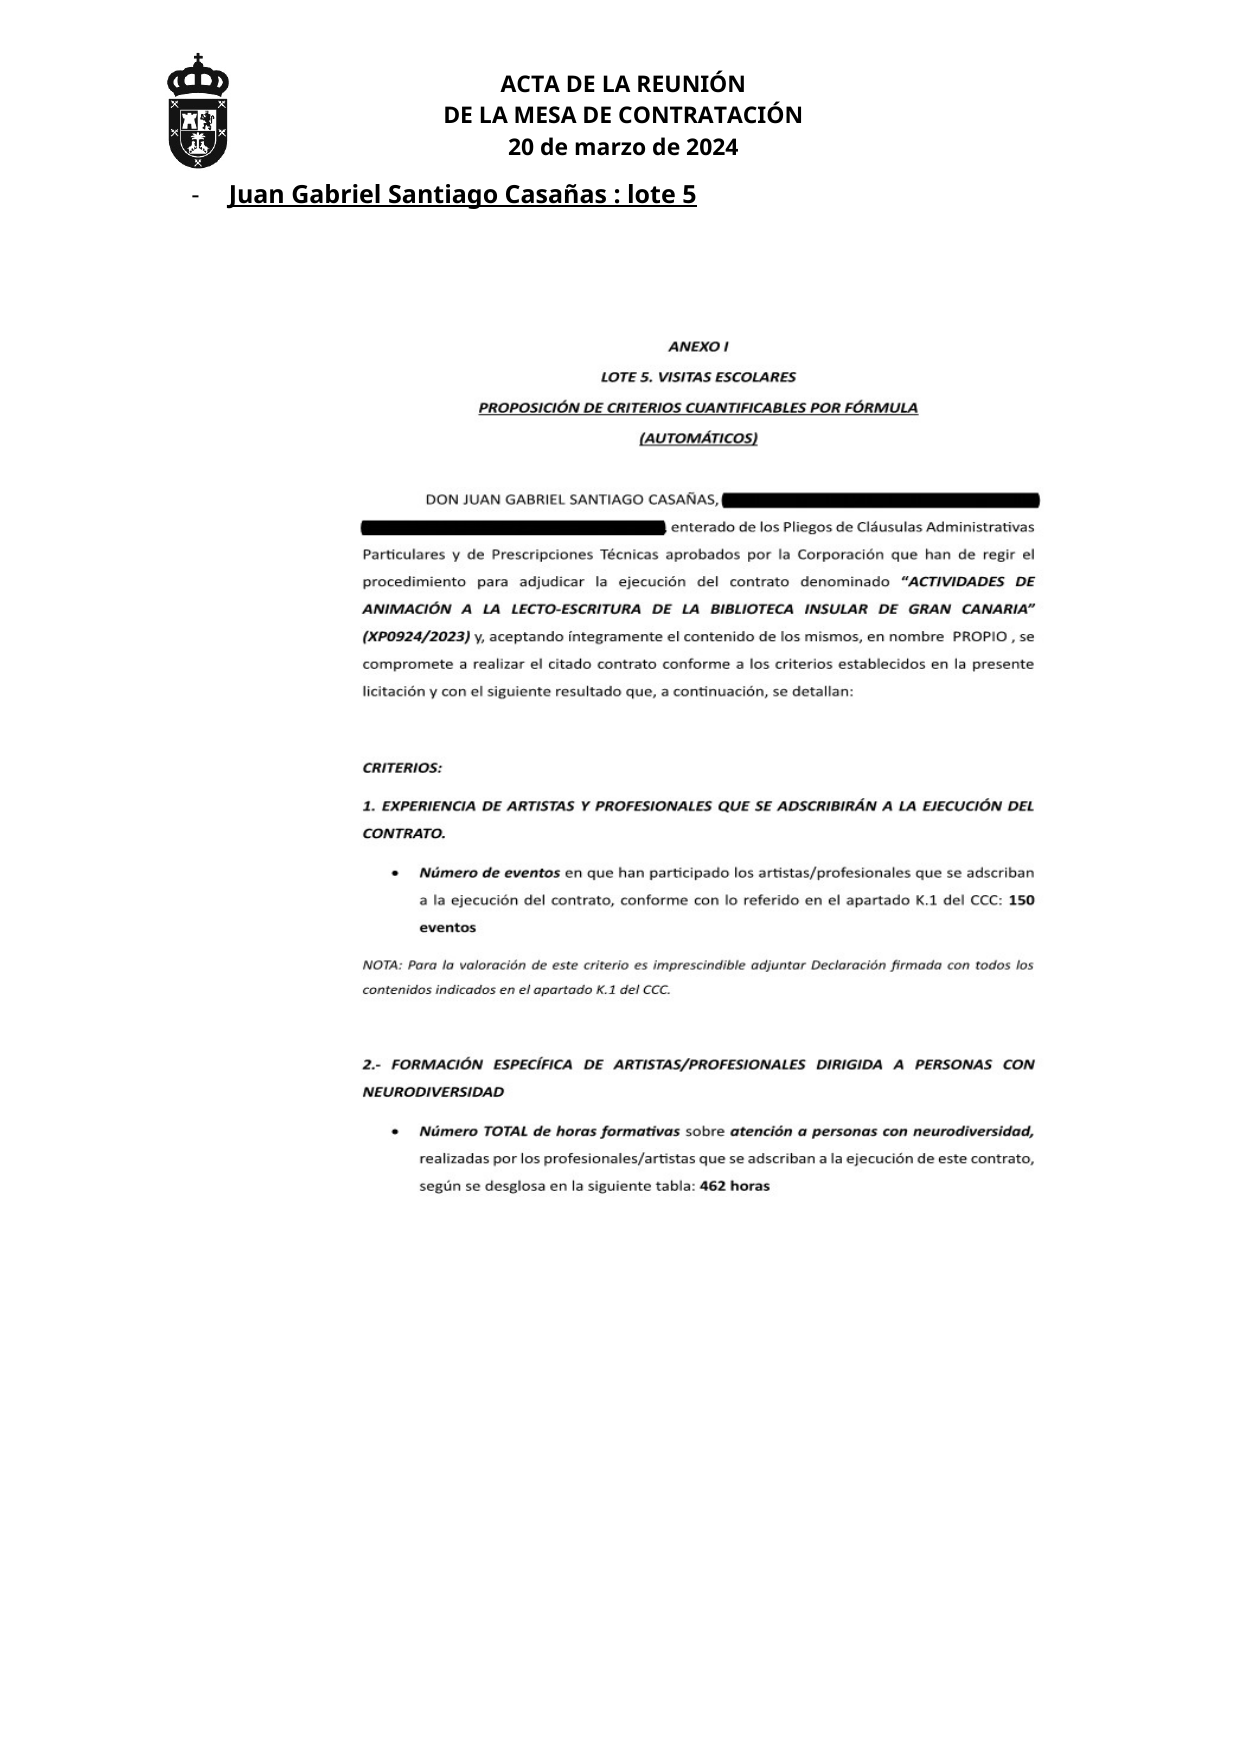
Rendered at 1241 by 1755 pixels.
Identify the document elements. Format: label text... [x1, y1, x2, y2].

list Juan Gabriel Santiago Casañas : lote 5 [191, 176, 1093, 1355]
